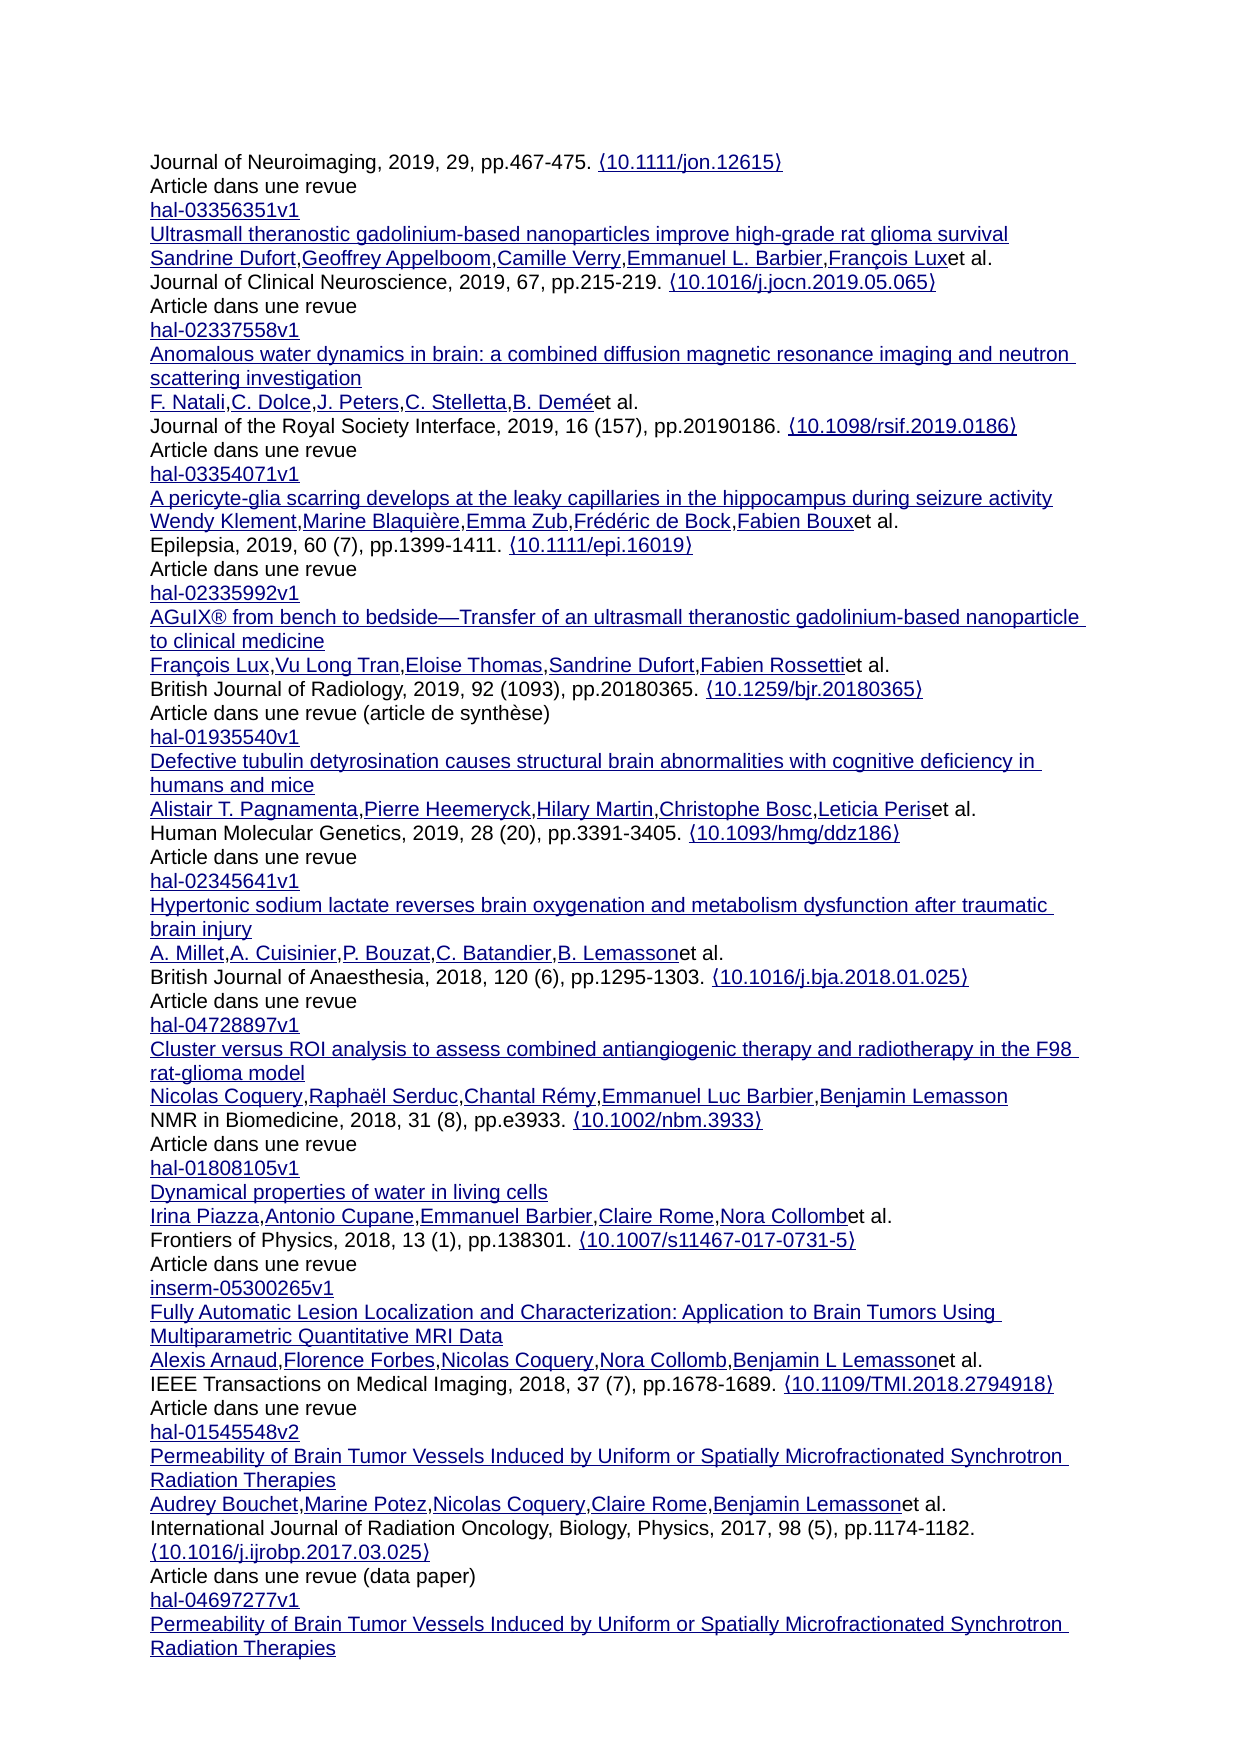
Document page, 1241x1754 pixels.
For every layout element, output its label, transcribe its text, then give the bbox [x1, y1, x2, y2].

table_cell AGuIX® from bench to bedside—Transfer of an ultrasmall theranostic gadolinium-based nanoparticle to clinical medicine François Lux,Vu Long Tran,Eloise Thomas,Sandrine Dufort,Fabien Rossettiet al. British Journal of Radiology, 2019, 92 (1093), pp.20180365. ⟨10.1259/bjr.20180365⟩ Article dans une revue (article de synthèse) hal-01935540v1 [150, 605, 1090, 749]
table_cell A pericyte‐glia scarring develops at the leaky capillaries in the hippocampus during seizure activity Wendy Klement,Marine Blaquière,Emma Zub,Frédéric de Bock,Fabien Bouxet al. Epilepsia, 2019, 60 (7), pp.1399-1411. ⟨10.1111/epi.16019⟩ Article dans une revue hal-02335992v1 [150, 485, 1090, 605]
table_cell Journal of Neuroimaging, 2019, 29, pp.467-475. ⟨10.1111/jon.12615⟩ Article dans une revue hal-03356351v1 [150, 150, 1090, 222]
table_cell Dynamical properties of water in living cells Irina Piazza,Antonio Cupane,Emmanuel Barbier,Claire Rome,Nora Collombet al. Frontiers of Physics, 2018, 13 (1), pp.138301. ⟨10.1007/s11467-017-0731-5⟩ Article dans une revue inserm-05300265v1 [150, 1180, 1090, 1300]
table_cell Fully Automatic Lesion Localization and Characterization: Application to Brain Tumors Using Multiparametric Quantitative MRI Data Alexis Arnaud,Florence Forbes,Nicolas Coquery,Nora Collomb,Benjamin L Lemassonet al. IEEE Transactions on Medical Imaging, 2018, 37 (7), pp.1678-1689. ⟨10.1109/TMI.2018.2794918⟩ Article dans une revue hal-01545548v2 [150, 1300, 1090, 1444]
table_cell Ultrasmall theranostic gadolinium-based nanoparticles improve high-grade rat glioma survival Sandrine Dufort,Geoffrey Appelboom,Camille Verry,Emmanuel L. Barbier,François Luxet al. Journal of Clinical Neuroscience, 2019, 67, pp.215-219. ⟨10.1016/j.jocn.2019.05.065⟩ Article dans une revue hal-02337558v1 [150, 222, 1090, 342]
table_cell Permeability of Brain Tumor Vessels Induced by Uniform or Spatially Microfractionated Synchrotron Radiation Therapies Audrey Bouchet,Marine Potez,Nicolas Coquery,Claire Rome,Benjamin Lemassonet al. International Journal of Radiation Oncology, Biology, Physics, 2017, 98 (5), pp.1174-1182. ⟨10.1016/j.ijrobp.2017.03.025⟩ Article dans une revue (data paper) hal-04697277v1 [150, 1444, 1090, 1611]
table_cell Defective tubulin detyrosination causes structural brain abnormalities with cognitive deficiency in humans and mice Alistair T. Pagnamenta,Pierre Heemeryck,Hilary Martin,Christophe Bosc,Leticia Periset al. Human Molecular Genetics, 2019, 28 (20), pp.3391-3405. ⟨10.1093/hmg/ddz186⟩ Article dans une revue hal-02345641v1 [150, 749, 1090, 893]
table_cell Permeability of Brain Tumor Vessels Induced by Uniform or Spatially Microfractionated Synchrotron Radiation Therapies [150, 1611, 1090, 1659]
table_cell Hypertonic sodium lactate reverses brain oxygenation and metabolism dysfunction after traumatic brain injury A. Millet,A. Cuisinier,P. Bouzat,C. Batandier,B. Lemassonet al. British Journal of Anaesthesia, 2018, 120 (6), pp.1295-1303. ⟨10.1016/j.bja.2018.01.025⟩ Article dans une revue hal-04728897v1 [150, 893, 1090, 1036]
table_cell Cluster versus ROI analysis to assess combined antiangiogenic therapy and radiotherapy in the F98 rat-glioma model Nicolas Coquery,Raphaël Serduc,Chantal Rémy,Emmanuel Luc Barbier,Benjamin Lemasson NMR in Biomedicine, 2018, 31 (8), pp.e3933. ⟨10.1002/nbm.3933⟩ Article dans une revue hal-01808105v1 [150, 1036, 1090, 1180]
table_cell Anomalous water dynamics in brain: a combined diffusion magnetic resonance imaging and neutron scattering investigation F. Natali,C. Dolce,J. Peters,C. Stelletta,B. Deméet al. Journal of the Royal Society Interface, 2019, 16 (157), pp.20190186. ⟨10.1098/rsif.2019.0186⟩ Article dans une revue hal-03354071v1 [150, 342, 1090, 485]
